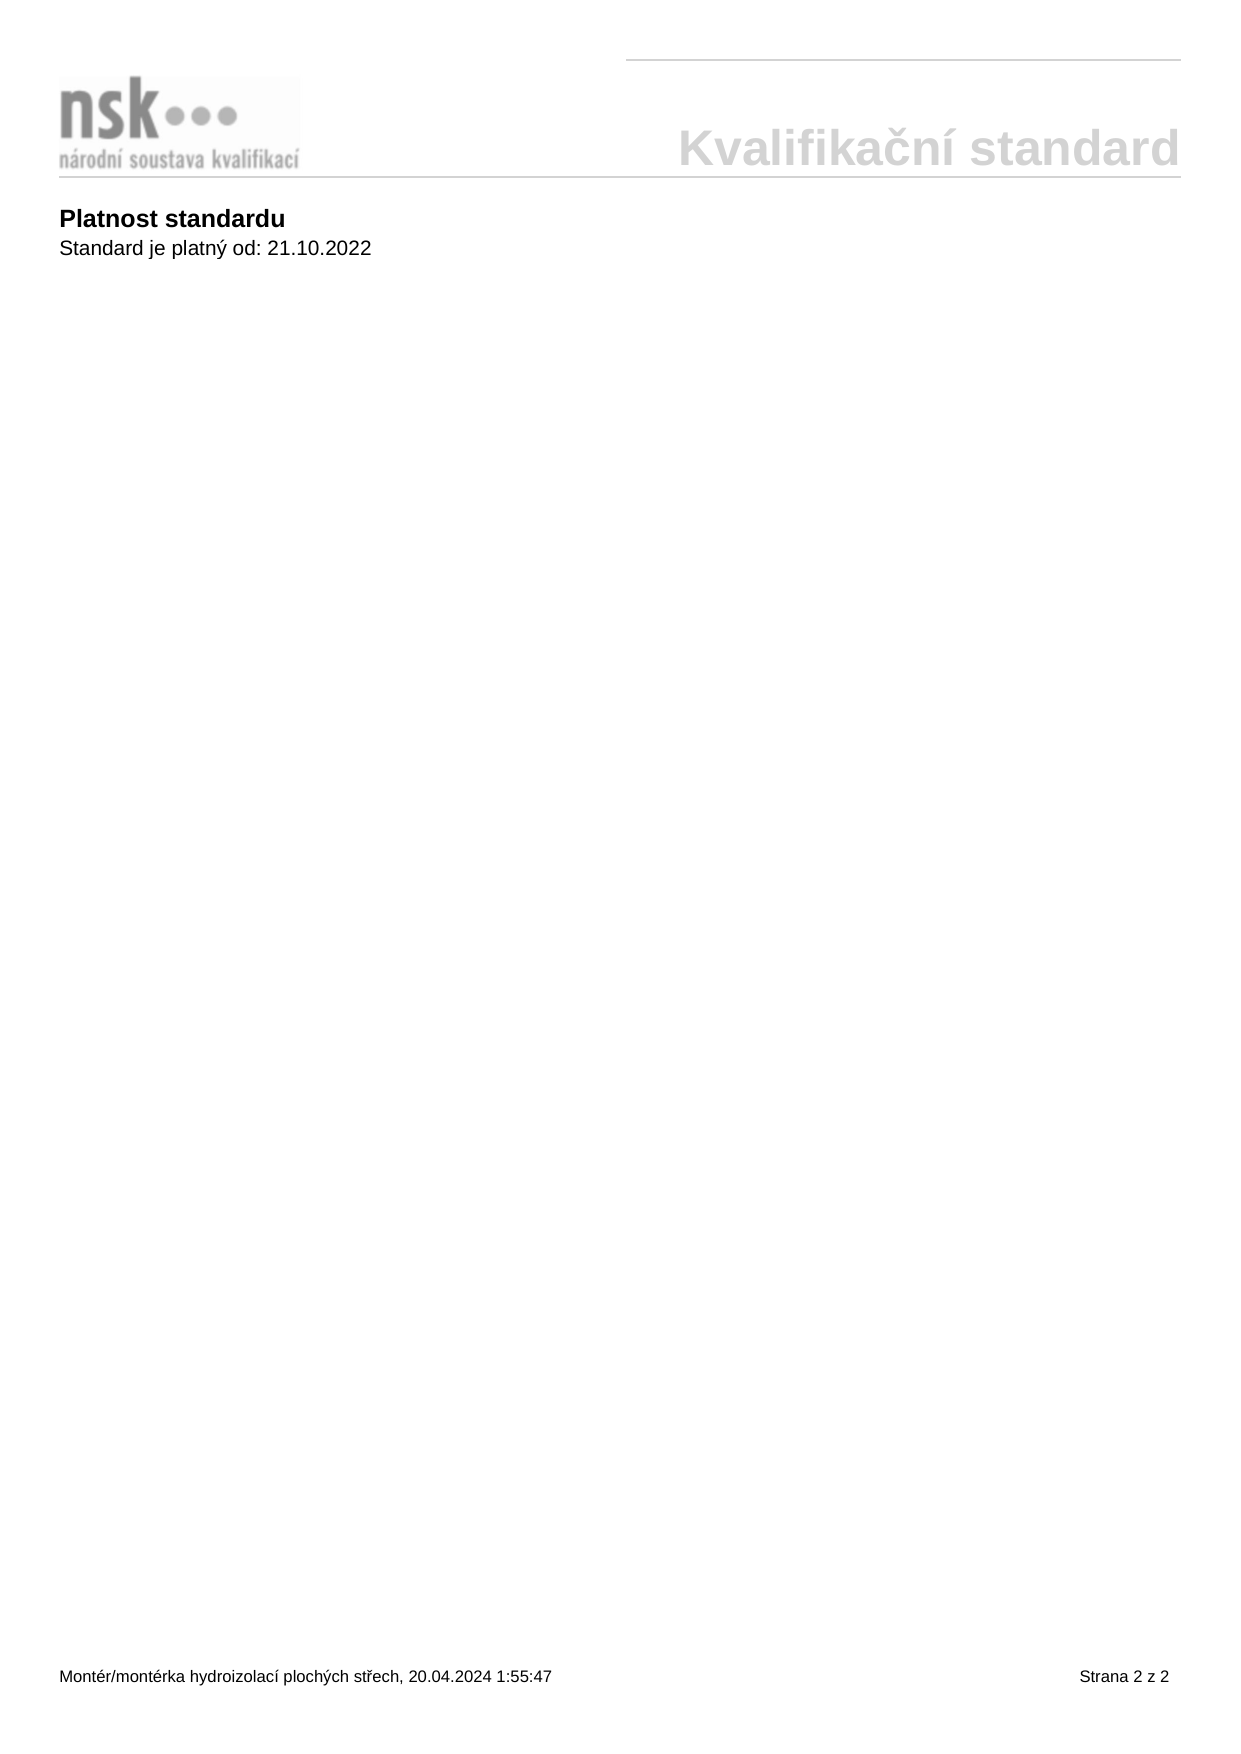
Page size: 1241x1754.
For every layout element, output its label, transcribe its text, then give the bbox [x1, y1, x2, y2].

table_cell [484, 1159, 620, 1409]
table_cell [59, 1409, 483, 1658]
table_cell [59, 171, 483, 176]
table_cell [1169, 1409, 1181, 1658]
table_cell [1093, 194, 1169, 200]
table_cell [620, 1159, 626, 1409]
table_cell [626, 194, 862, 200]
table_cell [620, 259, 626, 559]
table_cell [620, 1409, 626, 1658]
table_cell [626, 859, 862, 1159]
picture [58, 59, 621, 171]
table_cell [1093, 859, 1169, 1159]
table_cell [1093, 559, 1169, 859]
table_cell [59, 1159, 483, 1409]
table_cell [1169, 1159, 1181, 1409]
table_cell [1169, 194, 1181, 200]
table_cell [484, 259, 620, 559]
table_cell Montér/montérka hydroizolací plochých střech, 20.04.2024 1:55:47 [59, 1658, 862, 1694]
table_cell [620, 859, 626, 1159]
table_cell Kvalifikační standard [626, 61, 1181, 176]
table_cell [862, 259, 1093, 559]
table_cell [1169, 559, 1181, 859]
table_cell [59, 859, 483, 1159]
table_cell [1093, 259, 1169, 559]
table_cell [1169, 259, 1181, 559]
table_cell Platnost standardu [59, 200, 1181, 236]
table_cell [484, 1409, 620, 1658]
table_cell [1169, 859, 1181, 1159]
table_cell Strana 2 z 2 [862, 1658, 1169, 1694]
table_cell [59, 559, 483, 859]
table_cell [626, 1409, 862, 1658]
table_cell [484, 559, 620, 859]
table_cell [626, 559, 862, 859]
table_cell [862, 559, 1093, 859]
table_cell [484, 194, 620, 200]
table_cell [621, 59, 626, 170]
table_cell [620, 559, 626, 859]
table_cell [484, 171, 620, 176]
table_cell [59, 259, 483, 559]
table_cell [626, 1159, 862, 1409]
table_cell [862, 859, 1093, 1159]
table_cell [59, 178, 1181, 194]
table_cell [1093, 1409, 1169, 1658]
table_cell Standard je platný od: 21.10.2022 [59, 236, 1181, 259]
table_cell [1093, 1159, 1169, 1409]
table_cell [1169, 1658, 1181, 1694]
table_cell [59, 194, 483, 200]
table_cell [626, 259, 862, 559]
table_cell [862, 194, 1093, 200]
table_cell [862, 1409, 1093, 1658]
table_cell [862, 1159, 1093, 1409]
table_cell [484, 859, 620, 1159]
